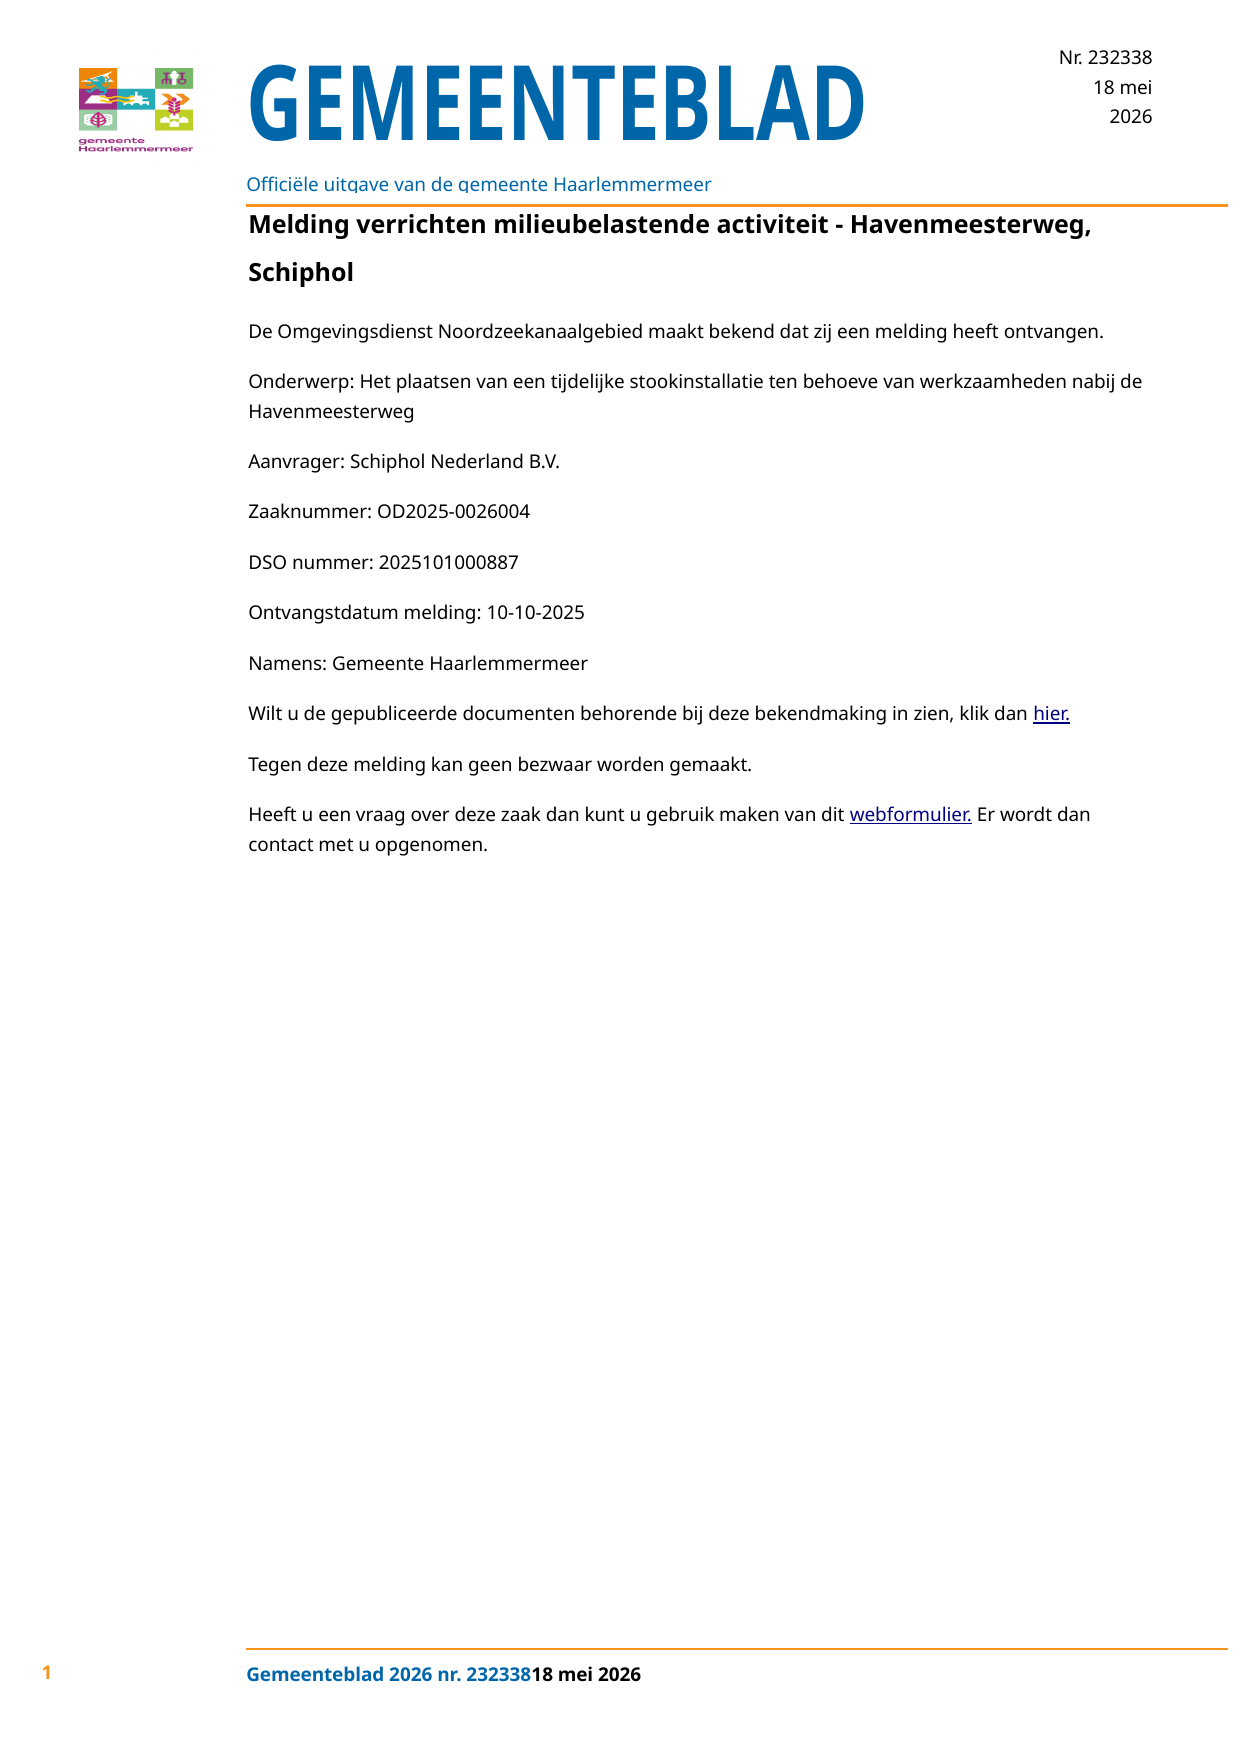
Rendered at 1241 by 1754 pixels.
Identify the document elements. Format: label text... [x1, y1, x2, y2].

text Ontvangstdatum melding: 10-10-2025 [248, 599, 1152, 625]
text Wilt u de gepubliceerde documenten behorende bij deze bekendmaking in zien, klik dan hier. [248, 700, 1152, 726]
text Tegen deze melding kan geen bezwaar worden gemaakt. [248, 751, 1152, 777]
text Aanvrager: Schiphol Nederland B.V. [248, 448, 1152, 474]
text De Omgevingsdienst Noordzeekanaalgebied maakt bekend dat zij een melding heeft ontvangen. [248, 318, 1152, 344]
text Namens: Gemeente Haarlemmermeer [248, 650, 1152, 676]
picture [41, 47, 231, 172]
text DSO nummer: 2025101000887 [248, 549, 1152, 575]
text Heeft u een vraag over deze zaak dan kunt u gebruik maken van dit webformulier. Er wordt dan contact met u opgenomen. [248, 801, 1152, 857]
text Onderwerp: Het plaatsen van een tijdelijke stookinstallatie ten behoeve van werkzaamheden nabij de Havenmeesterweg [248, 368, 1152, 424]
text Melding verrichten milieubelastende activiteit - Havenmeesterweg, Schiphol [248, 207, 1152, 288]
text Zaaknummer: OD2025-0026004 [248, 499, 1152, 524]
